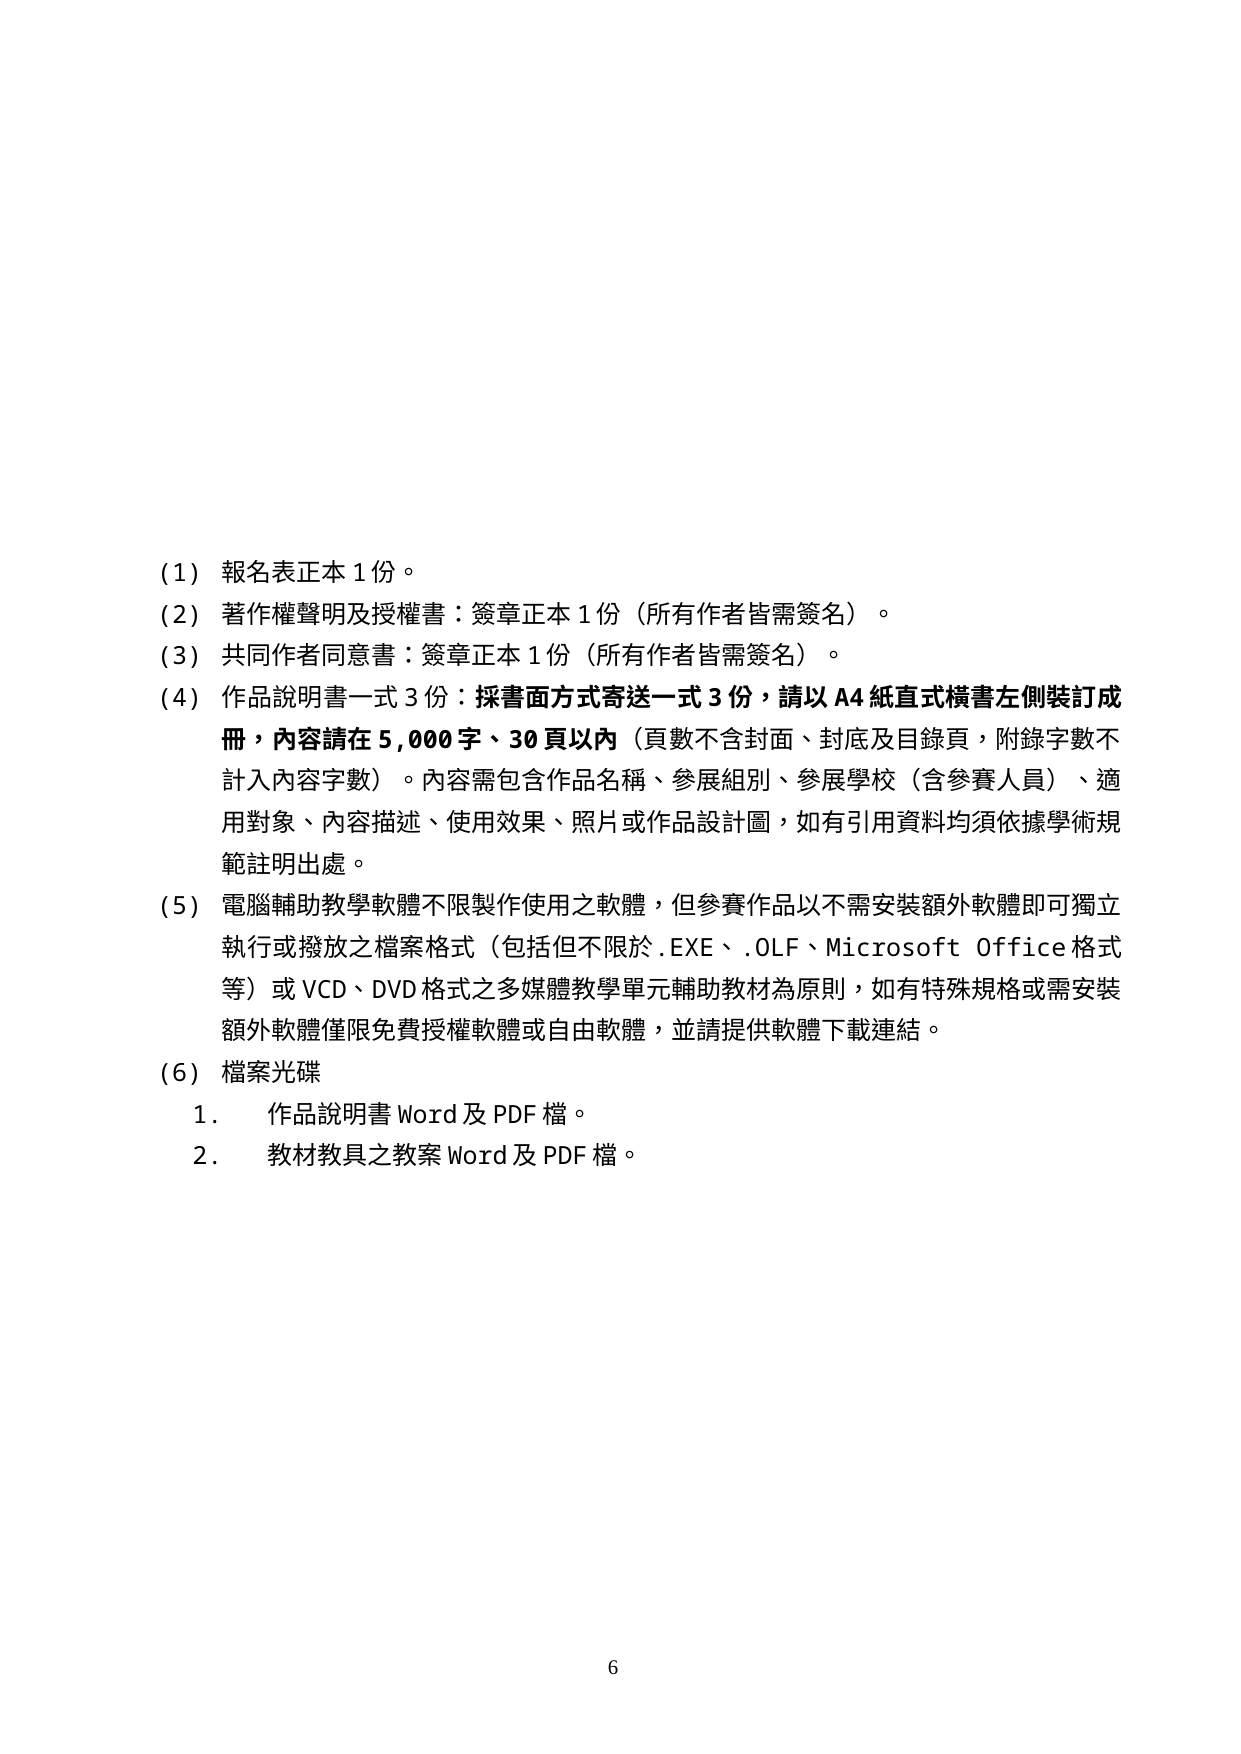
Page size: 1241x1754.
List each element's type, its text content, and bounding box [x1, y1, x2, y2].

list 報名表正本1份。 [157, 552, 1122, 589]
list 電腦輔助教學軟體不限製作使用之軟體，但參賽作品以不需安裝額外軟體即可獨立執行或撥放之檔案格式（包括但不限於.EXE、.OLF、Microsoft Office格式等）或VCD、DVD格式之多媒體教學單元輔助教材為原則，如有特殊規格或需安裝額外軟體僅限免費授權軟體或自由軟體，並請提供軟體下載連結。 [157, 886, 1122, 1047]
list 著作權聲明及授權書：簽章正本1份（所有作者皆需簽名）。 [157, 594, 1122, 630]
list 檔案光碟 [157, 1052, 1122, 1089]
list 教材教具之教案Word及PDF檔。 [192, 1136, 1122, 1172]
list 作品說明書Word及PDF檔。 [192, 1094, 1122, 1130]
list 作品說明書一式3份：採書面方式寄送一式3份，請以A4紙直式橫書左側裝訂成冊，內容請在5,000字、30頁以內（頁數不含封面、封底及目錄頁，附錄字數不計入內容字數）。內容需包含作品名稱、參展組別、參展學校（含參賽人員）、適用對象、內容描述、使用效果、照片或作品設計圖，如有引用資料均須依據學術規範註明出處。 [157, 677, 1122, 880]
list 共同作者同意書：簽章正本1份（所有作者皆需簽名）。 [157, 636, 1122, 672]
